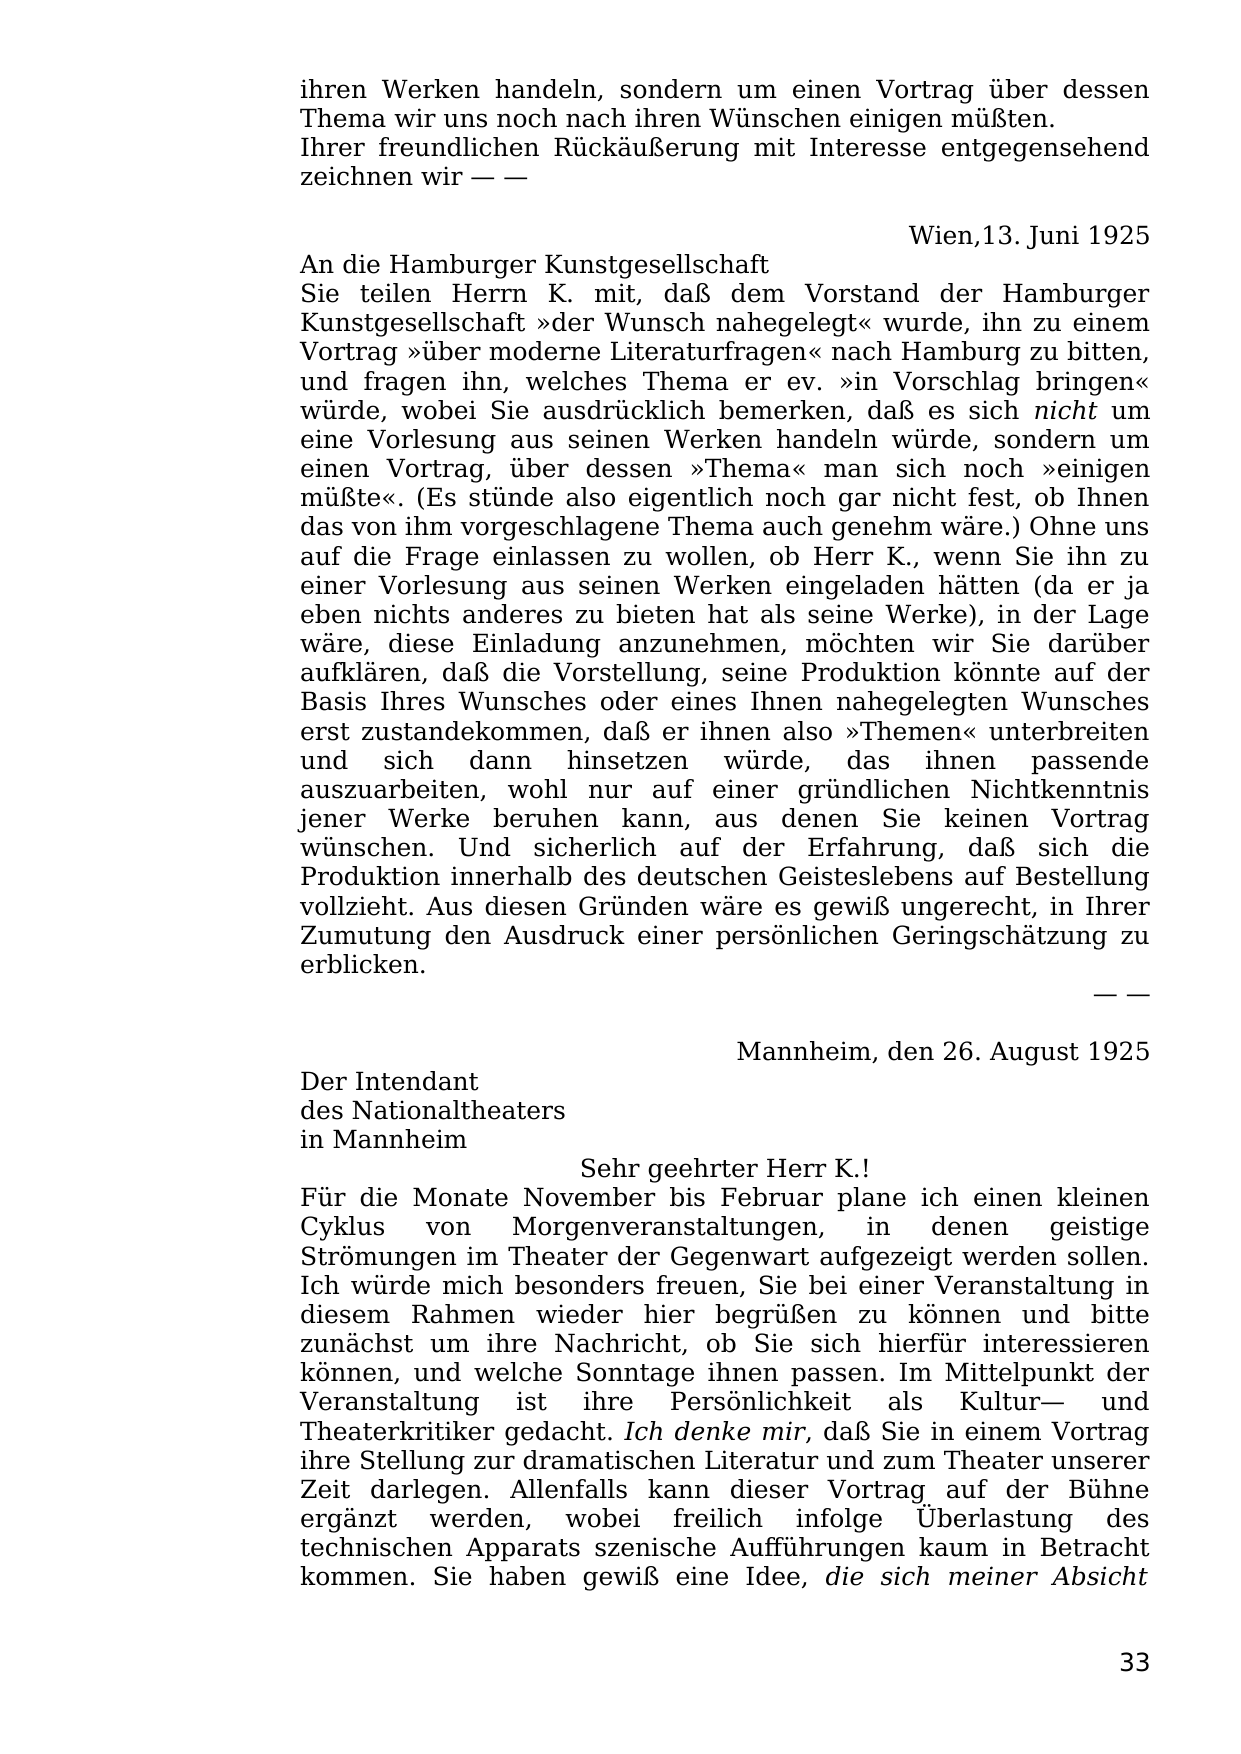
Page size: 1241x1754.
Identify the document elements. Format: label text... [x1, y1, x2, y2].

text ihren Werken handeln, sondern um einen Vortrag über dessen Thema wir uns noch nach ihren Wünschen einigen müßten. [300, 75, 1151, 133]
text An die Hamburger Kunstgesellschaft [300, 250, 1151, 279]
text Mannheim, den 26. August 1925 [300, 1037, 1151, 1067]
text Für die Monate November bis Februar plane ich einen kleinen Cyklus von Morgenveranstaltungen, in denen geistige Strömungen im Theater der Gegenwart aufgezeigt werden sollen. Ich würde mich besonders freuen, Sie bei einer Veranstaltung in diesem Rahmen wieder hier begrüßen zu können und bitte zunächst um ihre Nachricht, ob Sie sich hierfür interessieren können, und welche Sonntage ihnen passen. Im Mittelpunkt der Veranstaltung ist ihre Persönlichkeit als Kultur— und Theaterkritiker gedacht. Ich denke mir, daß Sie in einem Vortrag ihre Stellung zur dramatischen Literatur und zum Theater unserer Zeit darlegen. Allenfalls kann dieser Vortrag auf der Bühne ergänzt werden, wobei freilich infolge Überlastung des technischen Apparats szenische Aufführungen kaum in Betracht kommen. Sie haben gewiß eine Idee, die sich meiner Absicht [300, 1183, 1151, 1592]
text Ihrer freundlichen Rückäußerung mit Interesse entgegensehend zeichnen wir — — [300, 133, 1151, 192]
text Sie teilen Herrn K. mit, daß dem Vorstand der Hamburger Kunstgesellschaft »der Wunsch nahegelegt« wurde, ihn zu einem Vortrag »über moderne Literaturfragen« nach Hamburg zu bitten, und fragen ihn, welches Thema er ev. »in Vorschlag bringen« würde, wobei Sie ausdrücklich bemerken, daß es sich nicht um eine Vorlesung aus seinen Werken handeln würde, sondern um einen Vortrag, über dessen »Thema« man sich noch »einigen müßte«. (Es stünde also eigentlich noch gar nicht fest, ob Ihnen das von ihm vorgeschlagene Thema auch genehm wäre.) Ohne uns auf die Frage einlassen zu wollen, ob Herr K., wenn Sie ihn zu einer Vorlesung aus seinen Werken eingeladen hätten (da er ja eben nichts anderes zu bieten hat als seine Werke), in der Lage wäre, diese Einladung anzunehmen, möchten wir Sie darüber aufklären, daß die Vorstellung, seine Produktion könnte auf der Basis Ihres Wunsches oder eines Ihnen nahegelegten Wunsches erst zustandekommen, daß er ihnen also »Themen« unterbreiten und sich dann hinsetzen würde, das ihnen passende auszuarbeiten, wohl nur auf einer gründlichen Nichtkenntnis jener Werke beruhen kann, aus denen Sie keinen Vortrag wünschen. Und sicherlich auf der Erfahrung, daß sich die Produktion innerhalb des deutschen Geisteslebens auf Bestellung vollzieht. Aus diesen Gründen wäre es gewiß ungerecht, in Ihrer Zumutung den Ausdruck einer persönlichen Geringschätzung zu erblicken. [300, 279, 1151, 979]
text — — [150, 979, 1151, 1008]
text Wien,13. Juni 1925 [300, 221, 1151, 250]
text Der Intendant [300, 1067, 1151, 1096]
text in Mannheim [300, 1125, 1151, 1154]
text des Nationaltheaters [300, 1096, 1151, 1125]
text Sehr geehrter Herr K.! [300, 1154, 1151, 1183]
